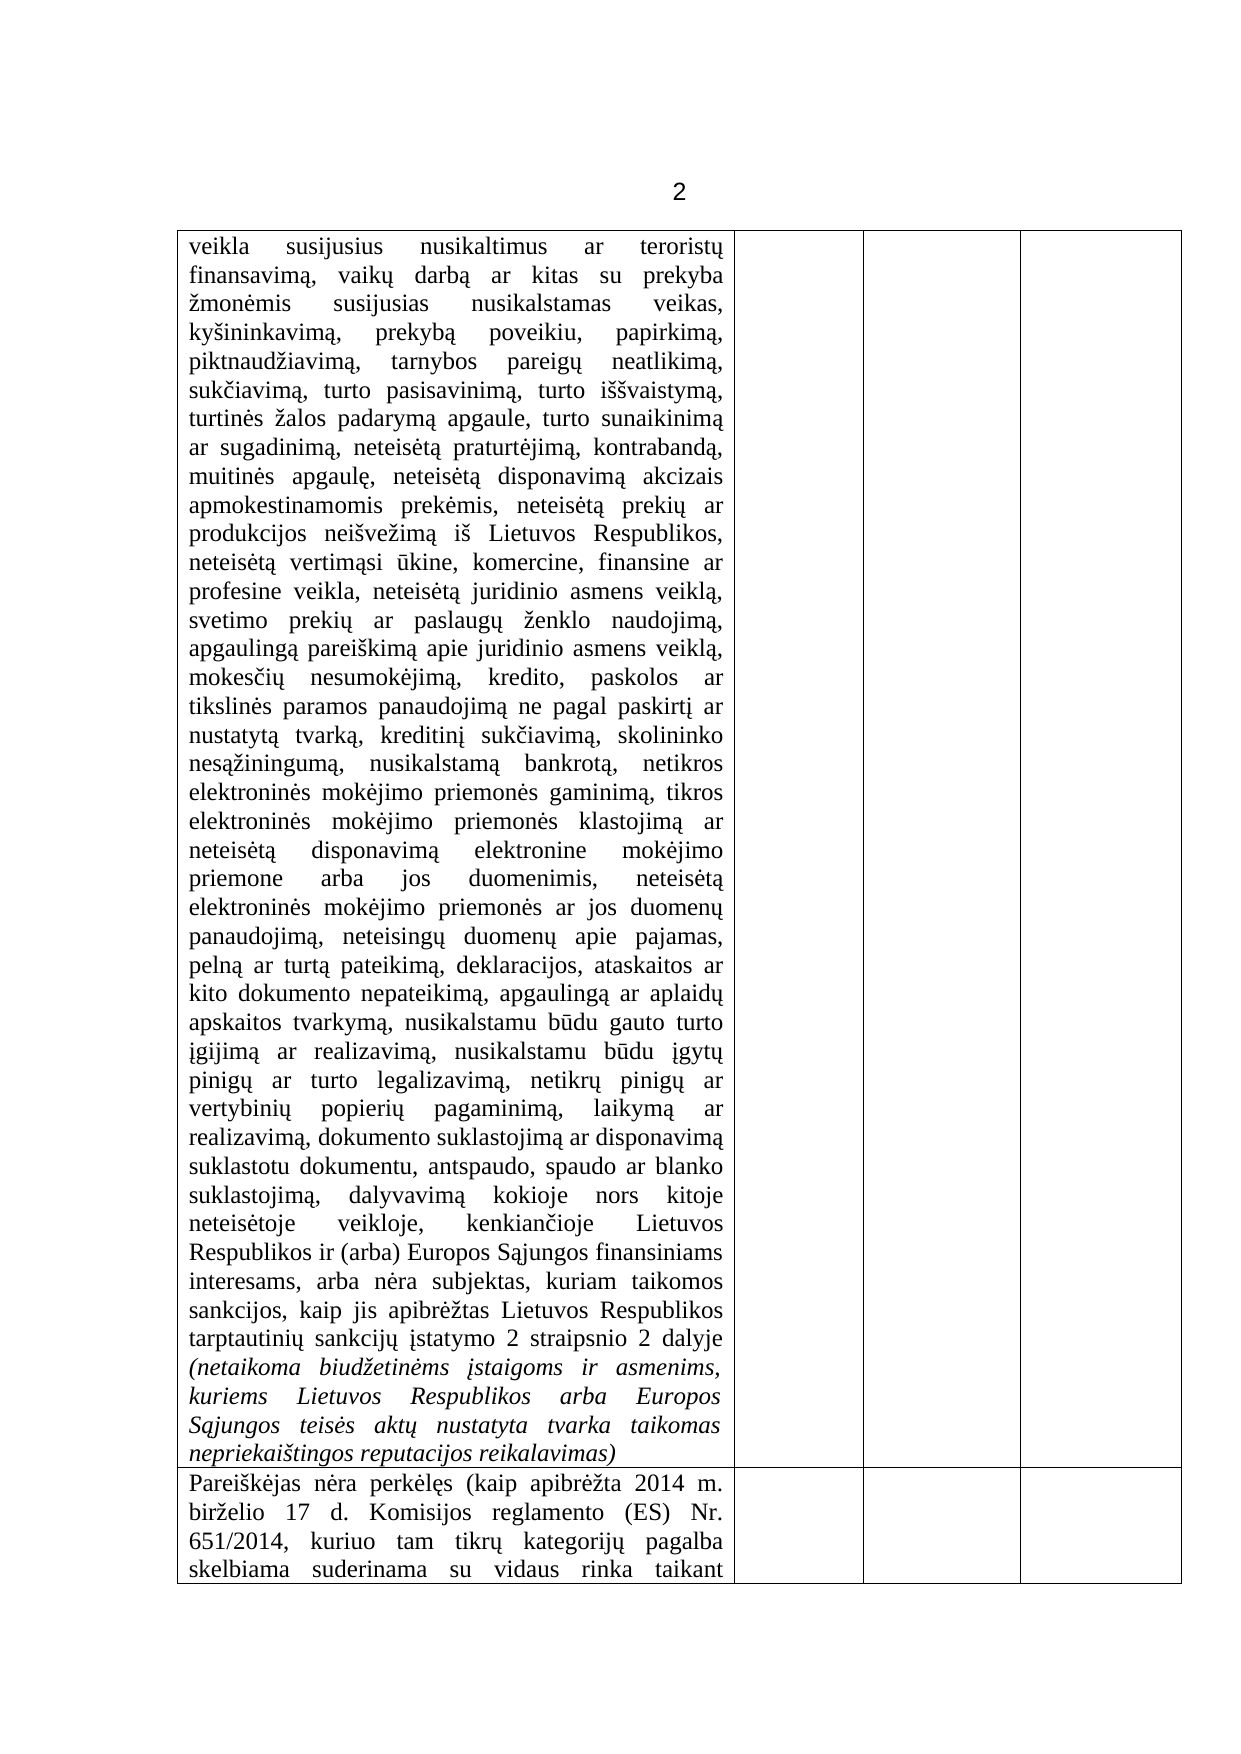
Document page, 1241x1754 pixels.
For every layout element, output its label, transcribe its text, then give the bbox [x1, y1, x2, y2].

table_cell [864, 231, 1020, 1467]
table_cell Pareiškėjas nėra perkėlęs (kaip apibrėžta 2014 m. birželio 17 d. Komisijos reglamento (ES) Nr. 651/2014, kuriuo tam tikrų kategorijų pagalba skelbiama suderinama su vidaus rinka taikant [178, 1468, 734, 1583]
table_cell [735, 231, 863, 1467]
table_cell [864, 1468, 1020, 1583]
table_cell veikla susijusius nusikaltimus ar teroristų finansavimą, vaikų darbą ar kitas su prekyba žmonėmis susijusias nusikalstamas veikas, kyšininkavimą, prekybą poveikiu, papirkimą, piktnaudžiavimą, tarnybos pareigų neatlikimą, sukčiavimą, turto pasisavinimą, turto iššvaistymą, turtinės žalos padarymą apgaule, turto sunaikinimą ar sugadinimą, neteisėtą praturtėjimą, kontrabandą, muitinės apgaulę, neteisėtą disponavimą akcizais apmokestinamomis prekėmis, neteisėtą prekių ar produkcijos neišvežimą iš Lietuvos Respublikos, neteisėtą vertimąsi ūkine, komercine, finansine ar profesine veikla, neteisėtą juridinio asmens veiklą, svetimo prekių ar paslaugų ženklo naudojimą, apgaulingą pareiškimą apie juridinio asmens veiklą, mokesčių nesumokėjimą, kredito, paskolos ar tikslinės paramos panaudojimą ne pagal paskirtį ar nustatytą tvarką, kreditinį sukčiavimą, skolininko nesąžiningumą, nusikalstamą bankrotą, netikros elektroninės mokėjimo priemonės gaminimą, tikros elektroninės mokėjimo priemonės klastojimą ar neteisėtą disponavimą elektronine mokėjimo priemone arba jos duomenimis, neteisėtą elektroninės mokėjimo priemonės ar jos duomenų panaudojimą, neteisingų duomenų apie pajamas, pelną ar turtą pateikimą, deklaracijos, ataskaitos ar kito dokumento nepateikimą, apgaulingą ar aplaidų apskaitos tvarkymą, nusikalstamu būdu gauto turto įgijimą ar realizavimą, nusikalstamu būdu įgytų pinigų ar turto legalizavimą, netikrų pinigų ar vertybinių popierių pagaminimą, laikymą ar realizavimą, dokumento suklastojimą ar disponavimą suklastotu dokumentu, antspaudo, spaudo ar blanko suklastojimą, dalyvavimą kokioje nors kitoje neteisėtoje veikloje, kenkiančioje Lietuvos Respublikos ir (arba) Europos Sąjungos finansiniams interesams, arba nėra subjektas, kuriam taikomos sankcijos, kaip jis apibrėžtas Lietuvos Respublikos tarptautinių sankcijų įstatymo 2 straipsnio 2 dalyje (netaikoma biudžetinėms įstaigoms ir asmenims, kuriems Lietuvos Respublikos arba Europos Sąjungos teisės aktų nustatyta tvarka taikomas nepriekaištingos reputacijos reikalavimas) [178, 231, 734, 1467]
table_cell [1021, 231, 1181, 1467]
table_cell [735, 1468, 863, 1583]
table_cell [1021, 1468, 1181, 1583]
